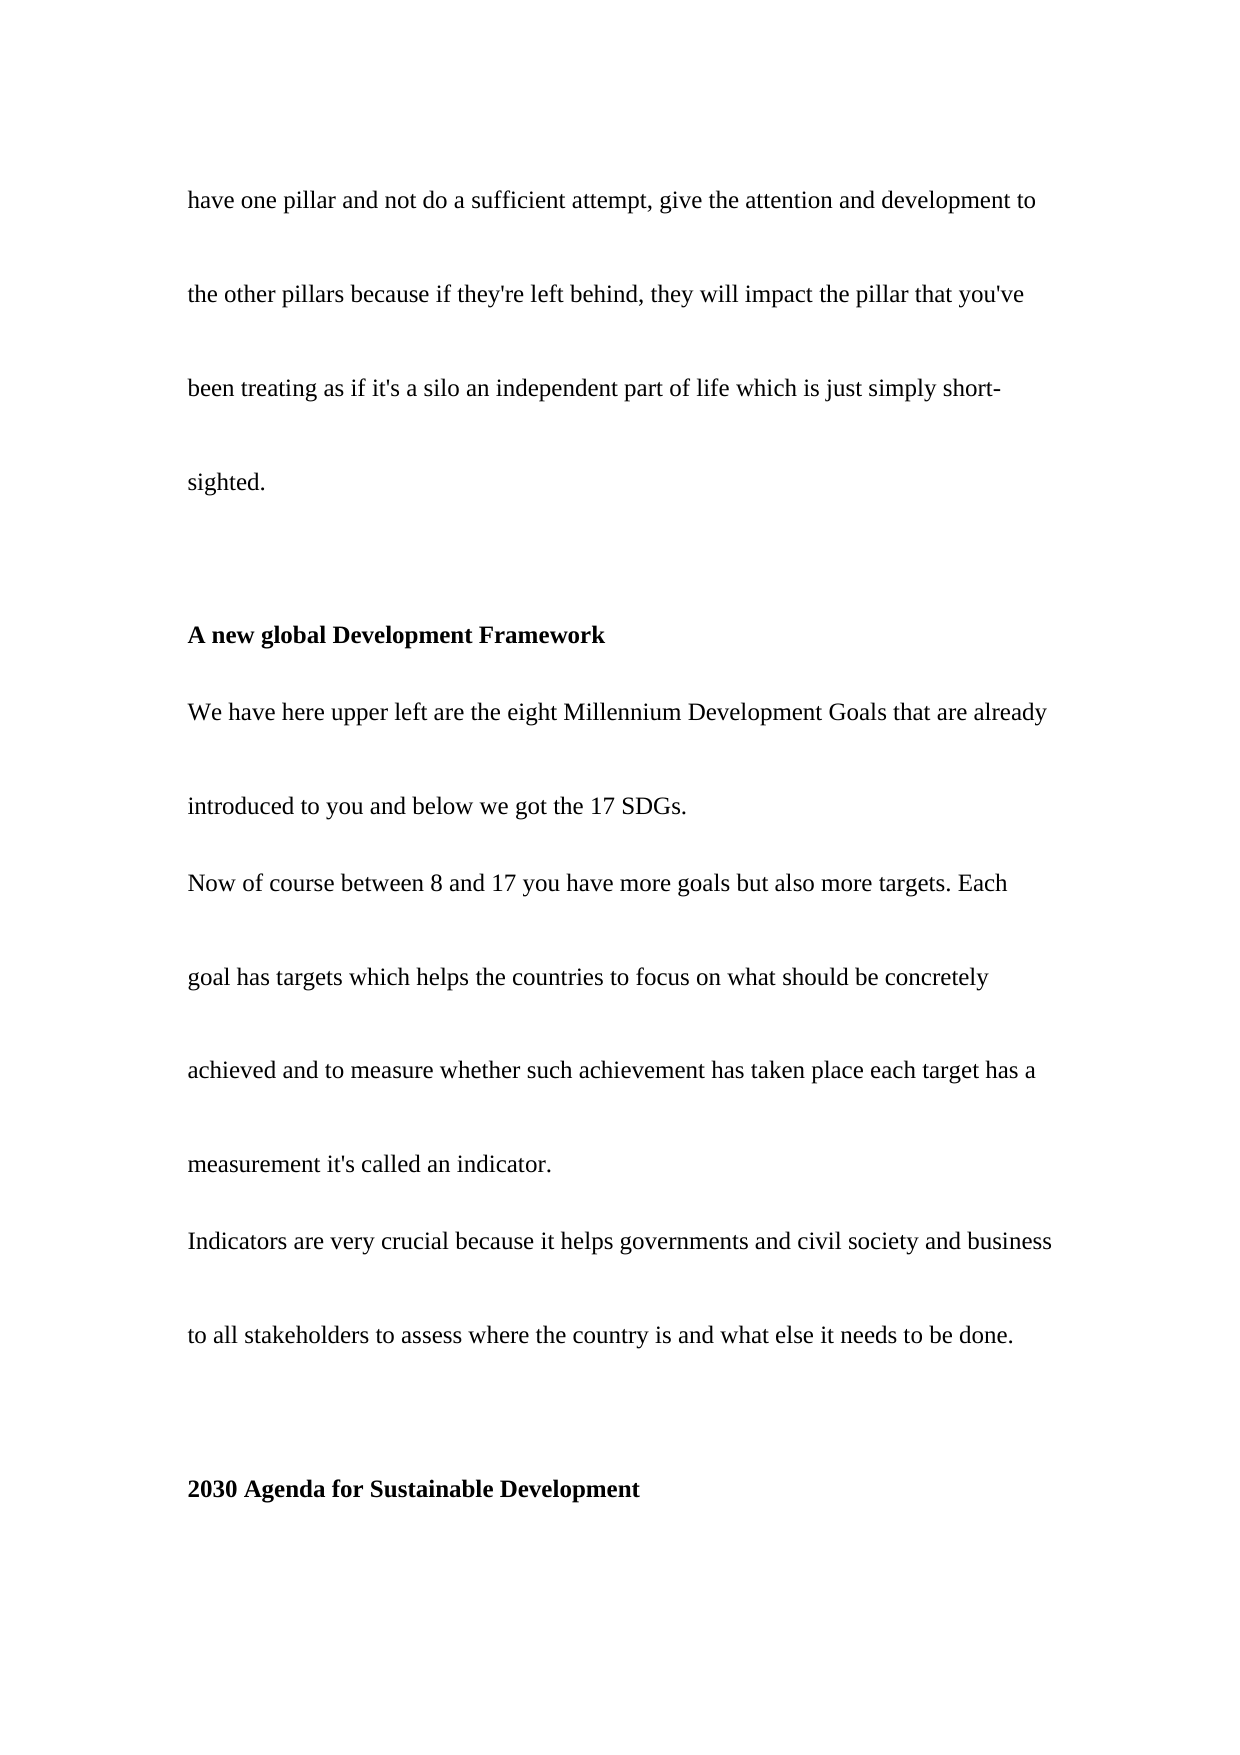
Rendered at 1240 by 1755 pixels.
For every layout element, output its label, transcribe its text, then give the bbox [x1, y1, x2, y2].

text 2030 Agenda for Sustainable Development [187, 1446, 1052, 1509]
text We have here upper left are the eight Millennium Development Goals that are already introduced to you and below we got the 17 SDGs. [187, 670, 1052, 826]
text Indicators are very crucial because it helps governments and civil society and business to all stakeholders to assess where the country is and what else it needs to be done. [187, 1199, 1052, 1355]
text have one pillar and not do a sufficient attempt, give the attention and development to the other pillars because if they're left behind, they will impact the pillar that you've been treating as if it's a silo an independent part of life which is just simply short-sighted. [187, 158, 1052, 502]
text Now of course between 8 and 17 you have more goals but also more targets. Each goal has targets which helps the countries to focus on what should be concretely achieved and to measure whether such achievement has taken place each target has a measurement it's called an indicator. [187, 841, 1052, 1184]
text A new global Development Framework [187, 593, 1052, 656]
